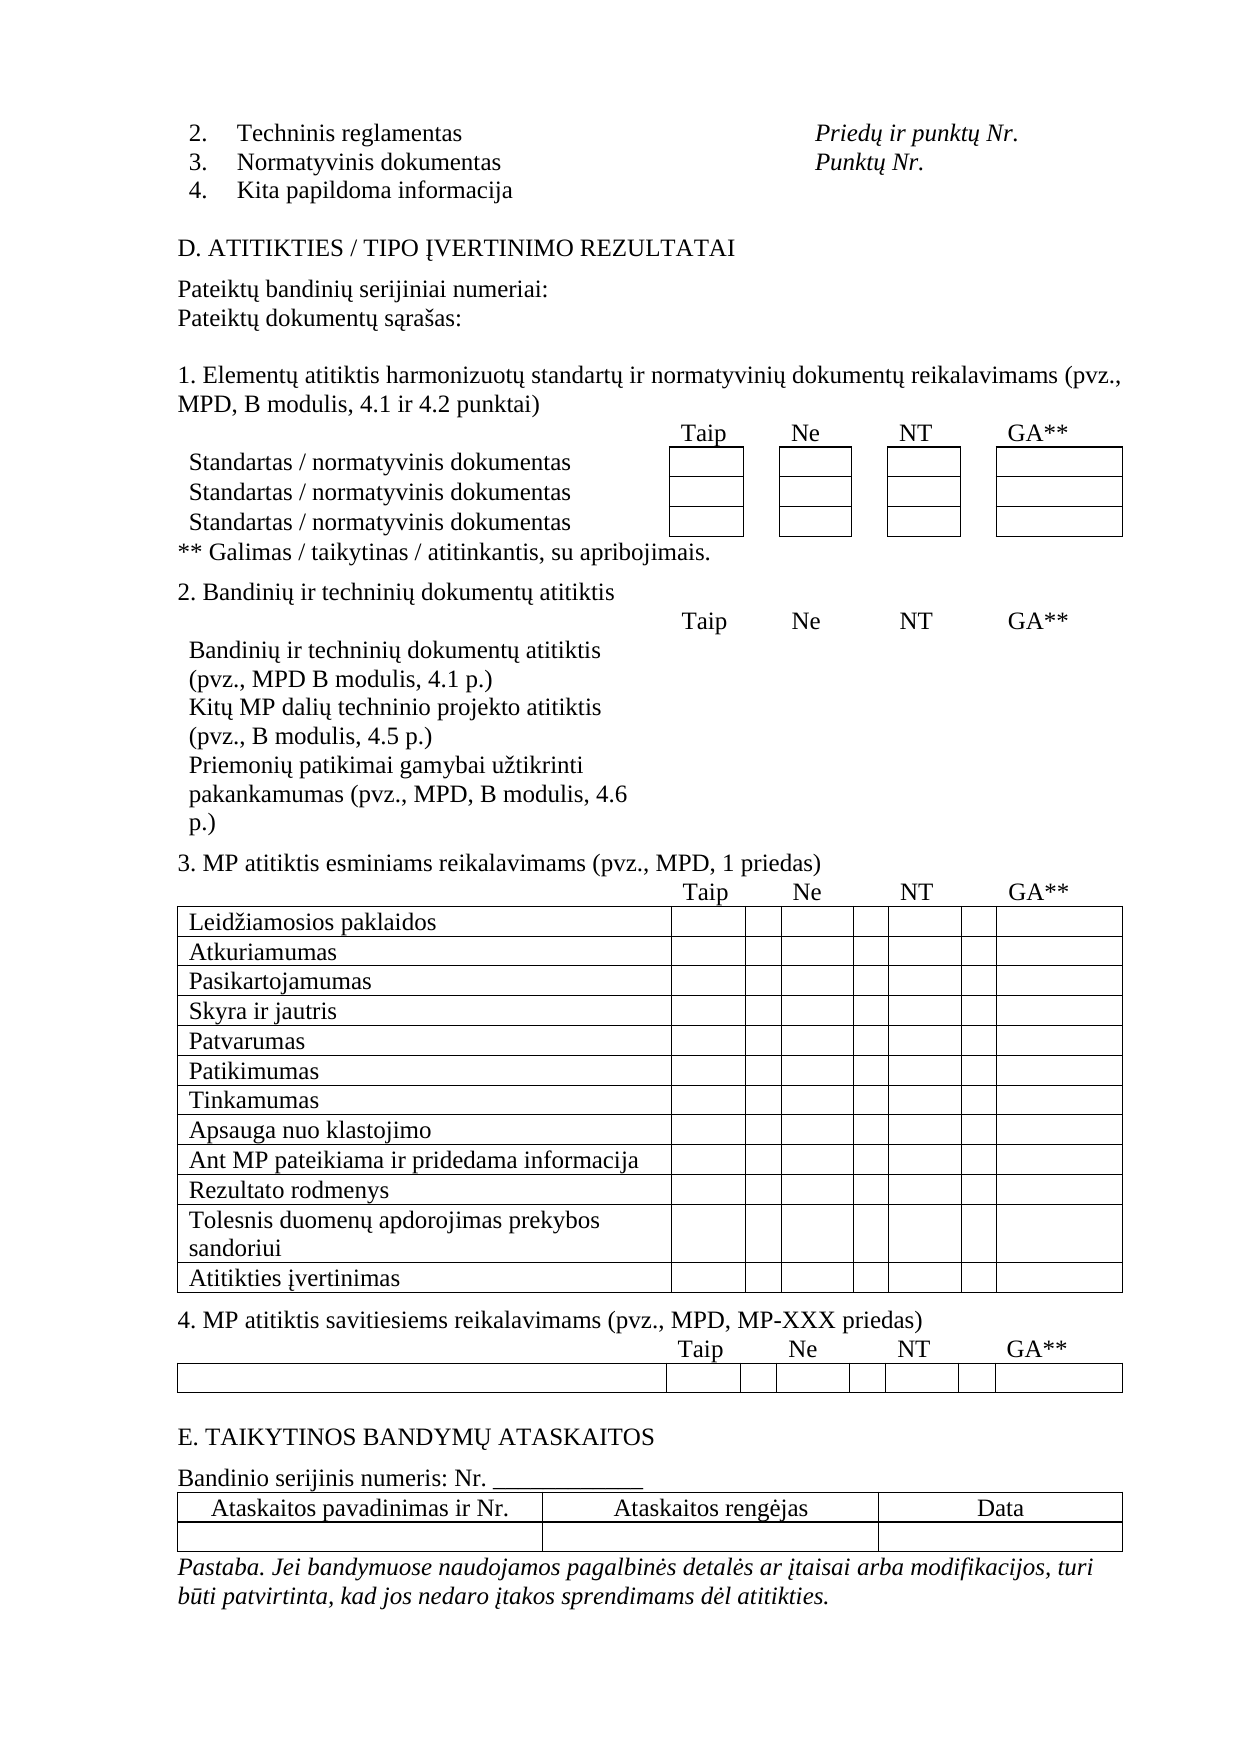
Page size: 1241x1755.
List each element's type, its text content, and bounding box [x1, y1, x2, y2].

text D. ATITIKTIES / TIPO ĮVERTINIMO REZULTATAI [177, 233, 1122, 262]
table_header [744, 606, 780, 635]
table_cell 4. [177, 176, 225, 204]
table_cell [672, 966, 745, 995]
table_cell [744, 635, 780, 692]
table_cell [962, 966, 996, 995]
table_cell [997, 507, 1122, 536]
table_header [852, 418, 888, 446]
table_header NT [888, 418, 960, 446]
table_cell [962, 1026, 996, 1055]
table_cell [962, 1175, 996, 1204]
table_cell [667, 1364, 740, 1392]
text Pateiktų dokumentų sąrašas: [177, 303, 1122, 331]
table_cell [889, 1115, 961, 1144]
table_header Taip [666, 1334, 741, 1362]
table_cell Patikimumas [178, 1056, 671, 1084]
table_cell Atkuriamumas [178, 937, 671, 965]
table_header [853, 877, 889, 906]
table_cell [854, 1175, 888, 1204]
table_cell [997, 1205, 1122, 1262]
table_cell [746, 1086, 781, 1114]
table_cell [854, 1145, 888, 1174]
table_cell [889, 1145, 961, 1174]
table_cell [889, 937, 961, 965]
table_cell Priemonių patikimai gamybai užtikrinti pakankamumas (pvz., MPD, B modulis, 4.6 p.) [177, 750, 670, 836]
table_cell [997, 1175, 1122, 1204]
table_cell Standartas / normatyvinis dokumentas [177, 446, 669, 476]
table_header [852, 606, 888, 635]
table_cell [744, 476, 779, 506]
table_header GA** [995, 1334, 1122, 1362]
table_cell [178, 1523, 542, 1551]
table_header [741, 1334, 777, 1362]
table_header Ne [777, 1334, 849, 1362]
table_header [744, 418, 779, 446]
table_cell Punktų Nr. [804, 147, 1122, 176]
table_header Data [879, 1493, 1122, 1521]
table_cell [744, 693, 780, 750]
text 2. Bandinių ir techninių dokumentų atitiktis [177, 577, 1122, 606]
table_header Taip [669, 418, 744, 446]
table_header NT [889, 877, 961, 906]
table_cell [672, 1026, 745, 1055]
table_cell [854, 1263, 888, 1292]
table_cell [780, 477, 851, 506]
table_cell [962, 1205, 996, 1262]
table_cell [672, 1056, 745, 1084]
table_cell [854, 966, 888, 995]
text Pateiktų bandinių serijiniai numeriai: [177, 274, 1122, 303]
table_cell [888, 477, 960, 506]
table_cell [996, 635, 1122, 692]
table_cell Standartas / normatyvinis dokumentas [177, 476, 669, 506]
table_cell [889, 1086, 961, 1114]
table_cell [782, 1086, 853, 1114]
table_cell [672, 1086, 745, 1114]
table_cell [996, 1364, 1122, 1392]
table_cell [744, 506, 779, 536]
table_cell [744, 446, 779, 476]
table_cell [997, 1086, 1122, 1114]
table_cell [780, 693, 852, 750]
table_cell [744, 750, 780, 836]
table_header GA** [997, 877, 1122, 906]
table_cell [780, 635, 852, 692]
table_cell Pasikartojamumas [178, 966, 671, 995]
table_cell Tinkamumas [178, 1086, 671, 1114]
table_header Taip [671, 877, 746, 906]
table_cell [854, 996, 888, 1025]
table_cell [780, 750, 852, 836]
table_cell [670, 448, 743, 476]
table_header Taip [670, 606, 744, 635]
table_cell [670, 477, 743, 506]
table_cell [888, 448, 960, 476]
table_cell [672, 1263, 745, 1292]
table_cell [852, 506, 887, 536]
table_cell [889, 907, 961, 936]
table_cell 2. [177, 118, 225, 147]
table_cell [888, 750, 961, 836]
table_cell [854, 1115, 888, 1144]
table_cell 3. [177, 147, 225, 176]
table_cell [672, 937, 745, 965]
table_cell Rezultato rodmenys [178, 1175, 671, 1204]
table_cell [962, 907, 996, 936]
table_header Ataskaitos rengėjas [543, 1493, 878, 1521]
table_cell [961, 693, 996, 750]
table_cell [959, 1364, 995, 1392]
table_cell [178, 1364, 666, 1392]
table_cell Priedų ir punktų Nr. [804, 118, 1122, 147]
table_cell [670, 635, 744, 692]
table_header [746, 877, 781, 906]
table_cell [852, 635, 888, 692]
table_cell [543, 1523, 878, 1551]
table_cell Skyra ir jautris [178, 996, 671, 1025]
table_cell [997, 477, 1122, 506]
table_cell [850, 1364, 885, 1392]
table_cell [886, 1364, 958, 1392]
table_cell [852, 750, 888, 836]
table_cell [780, 507, 851, 536]
table_cell [889, 1205, 961, 1262]
table_cell [854, 1056, 888, 1084]
table_cell [746, 1026, 781, 1055]
text 1. Elementų atitiktis harmonizuotų standartų ir normatyvinių dokumentų reikalavimams (pvz., MPD, B modulis, 4.1 ir 4.2 punktai) [177, 360, 1122, 418]
table_cell [888, 507, 960, 536]
table_header [177, 877, 671, 906]
table_cell [888, 693, 961, 750]
table_header [961, 877, 997, 906]
table_cell [888, 635, 961, 692]
table_cell [746, 996, 781, 1025]
table_header NT [886, 1334, 959, 1362]
table_cell [996, 750, 1122, 836]
table_cell [889, 1056, 961, 1084]
table_header [961, 606, 996, 635]
table_cell [889, 1026, 961, 1055]
table_cell [962, 1086, 996, 1114]
table_header NT [888, 606, 961, 635]
table_cell [889, 966, 961, 995]
table_cell Techninis reglamentas [225, 118, 803, 147]
table_cell Tolesnis duomenų apdorojimas prekybos sandoriui [178, 1205, 671, 1262]
table_cell [670, 750, 744, 836]
table_cell [997, 1145, 1122, 1174]
table_cell [854, 1026, 888, 1055]
table_cell [672, 996, 745, 1025]
table_cell [782, 1175, 853, 1204]
table_cell [854, 1086, 888, 1114]
table_cell Bandinių ir techninių dokumentų atitiktis (pvz., MPD B modulis, 4.1 p.) [177, 635, 670, 692]
table_cell [746, 1056, 781, 1084]
text 3. MP atitiktis esminiams reikalavimams (pvz., MPD, 1 priedas) [177, 848, 1122, 877]
table_cell [672, 907, 745, 936]
table_cell [961, 750, 996, 836]
table_cell [782, 1145, 853, 1174]
table_cell [782, 1115, 853, 1144]
table_cell [746, 1205, 781, 1262]
table_cell Atitikties įvertinimas [178, 1263, 671, 1292]
text ** Galimas / taikytinas / atitinkantis, su apribojimais. [177, 537, 1122, 566]
table_cell [961, 635, 996, 692]
table_cell [997, 907, 1122, 936]
table_cell [746, 937, 781, 965]
table_header [959, 1334, 995, 1362]
table_header [850, 1334, 886, 1362]
text Pastaba. Jei bandymuose naudojamos pagalbinės detalės ar įtaisai arba modifikacijos, turi būti patvirtinta, kad jos nedaro įtakos sprendimams dėl atitikties. [177, 1552, 1122, 1610]
table_cell [670, 507, 743, 536]
table_cell [777, 1364, 849, 1392]
table_cell [741, 1364, 776, 1392]
table_cell [672, 1115, 745, 1144]
table_cell [889, 1175, 961, 1204]
table_cell [782, 1026, 853, 1055]
table_cell [961, 506, 996, 536]
text 4. MP atitiktis savitiesiems reikalavimams (pvz., MPD, MP-XXX priedas) [177, 1305, 1122, 1334]
table_cell Ant MP pateikiama ir pridedama informacija [178, 1145, 671, 1174]
table_cell Leidžiamosios paklaidos [178, 907, 671, 936]
table_cell [782, 1056, 853, 1084]
table_header Ataskaitos pavadinimas ir Nr. [178, 1493, 542, 1521]
table_cell [672, 1175, 745, 1204]
table_cell [746, 1263, 781, 1292]
table_cell [961, 476, 996, 506]
table_cell [746, 966, 781, 995]
table_cell [782, 907, 853, 936]
table_header [177, 606, 670, 635]
table_cell [672, 1205, 745, 1262]
table_cell [804, 176, 1122, 204]
table_cell [889, 996, 961, 1025]
table_cell [962, 996, 996, 1025]
table_cell [672, 1145, 745, 1174]
table_cell [996, 693, 1122, 750]
table_cell [782, 966, 853, 995]
table_cell [782, 996, 853, 1025]
table_cell Kita papildoma informacija [225, 176, 803, 204]
table_cell Normatyvinis dokumentas [225, 147, 803, 176]
table_cell [852, 476, 887, 506]
table_header Ne [780, 606, 852, 635]
table_cell [854, 907, 888, 936]
table_cell [997, 1026, 1122, 1055]
table_cell [962, 937, 996, 965]
table_cell [962, 1115, 996, 1144]
table_cell [782, 1263, 853, 1292]
table_cell [997, 1115, 1122, 1144]
table_cell [962, 1263, 996, 1292]
table_cell [746, 1175, 781, 1204]
table_cell [854, 1205, 888, 1262]
table_cell Kitų MP dalių techninio projekto atitiktis (pvz., B modulis, 4.5 p.) [177, 693, 670, 750]
table_cell [746, 1145, 781, 1174]
table_cell [854, 937, 888, 965]
table_cell [782, 1205, 853, 1262]
table_cell [997, 1056, 1122, 1084]
table_cell [852, 446, 887, 476]
table_cell [780, 448, 851, 476]
table_cell [997, 1263, 1122, 1292]
table_cell Apsauga nuo klastojimo [178, 1115, 671, 1144]
table_cell [997, 966, 1122, 995]
table_cell [746, 907, 781, 936]
table_cell [997, 996, 1122, 1025]
table_header Ne [781, 877, 853, 906]
table_cell [879, 1523, 1122, 1551]
table_cell Patvarumas [178, 1026, 671, 1055]
table_cell [961, 446, 996, 476]
text Bandinio serijinis numeris: Nr. ____________ [177, 1463, 1122, 1492]
table_cell [746, 1115, 781, 1144]
table_cell [997, 937, 1122, 965]
table_header [177, 418, 669, 446]
table_header GA** [996, 418, 1122, 446]
table_header Ne [780, 418, 852, 446]
table_cell [962, 1145, 996, 1174]
table_cell Standartas / normatyvinis dokumentas [177, 506, 669, 536]
table_cell [852, 693, 888, 750]
table_header [177, 1334, 666, 1362]
table_header GA** [996, 606, 1122, 635]
table_cell [889, 1263, 961, 1292]
table_cell [962, 1056, 996, 1084]
text E. Taikytinos bandymų ataskaitos [177, 1422, 1122, 1451]
table_cell [782, 937, 853, 965]
table_cell [997, 448, 1122, 476]
table_cell [670, 693, 744, 750]
table_header [960, 418, 996, 446]
